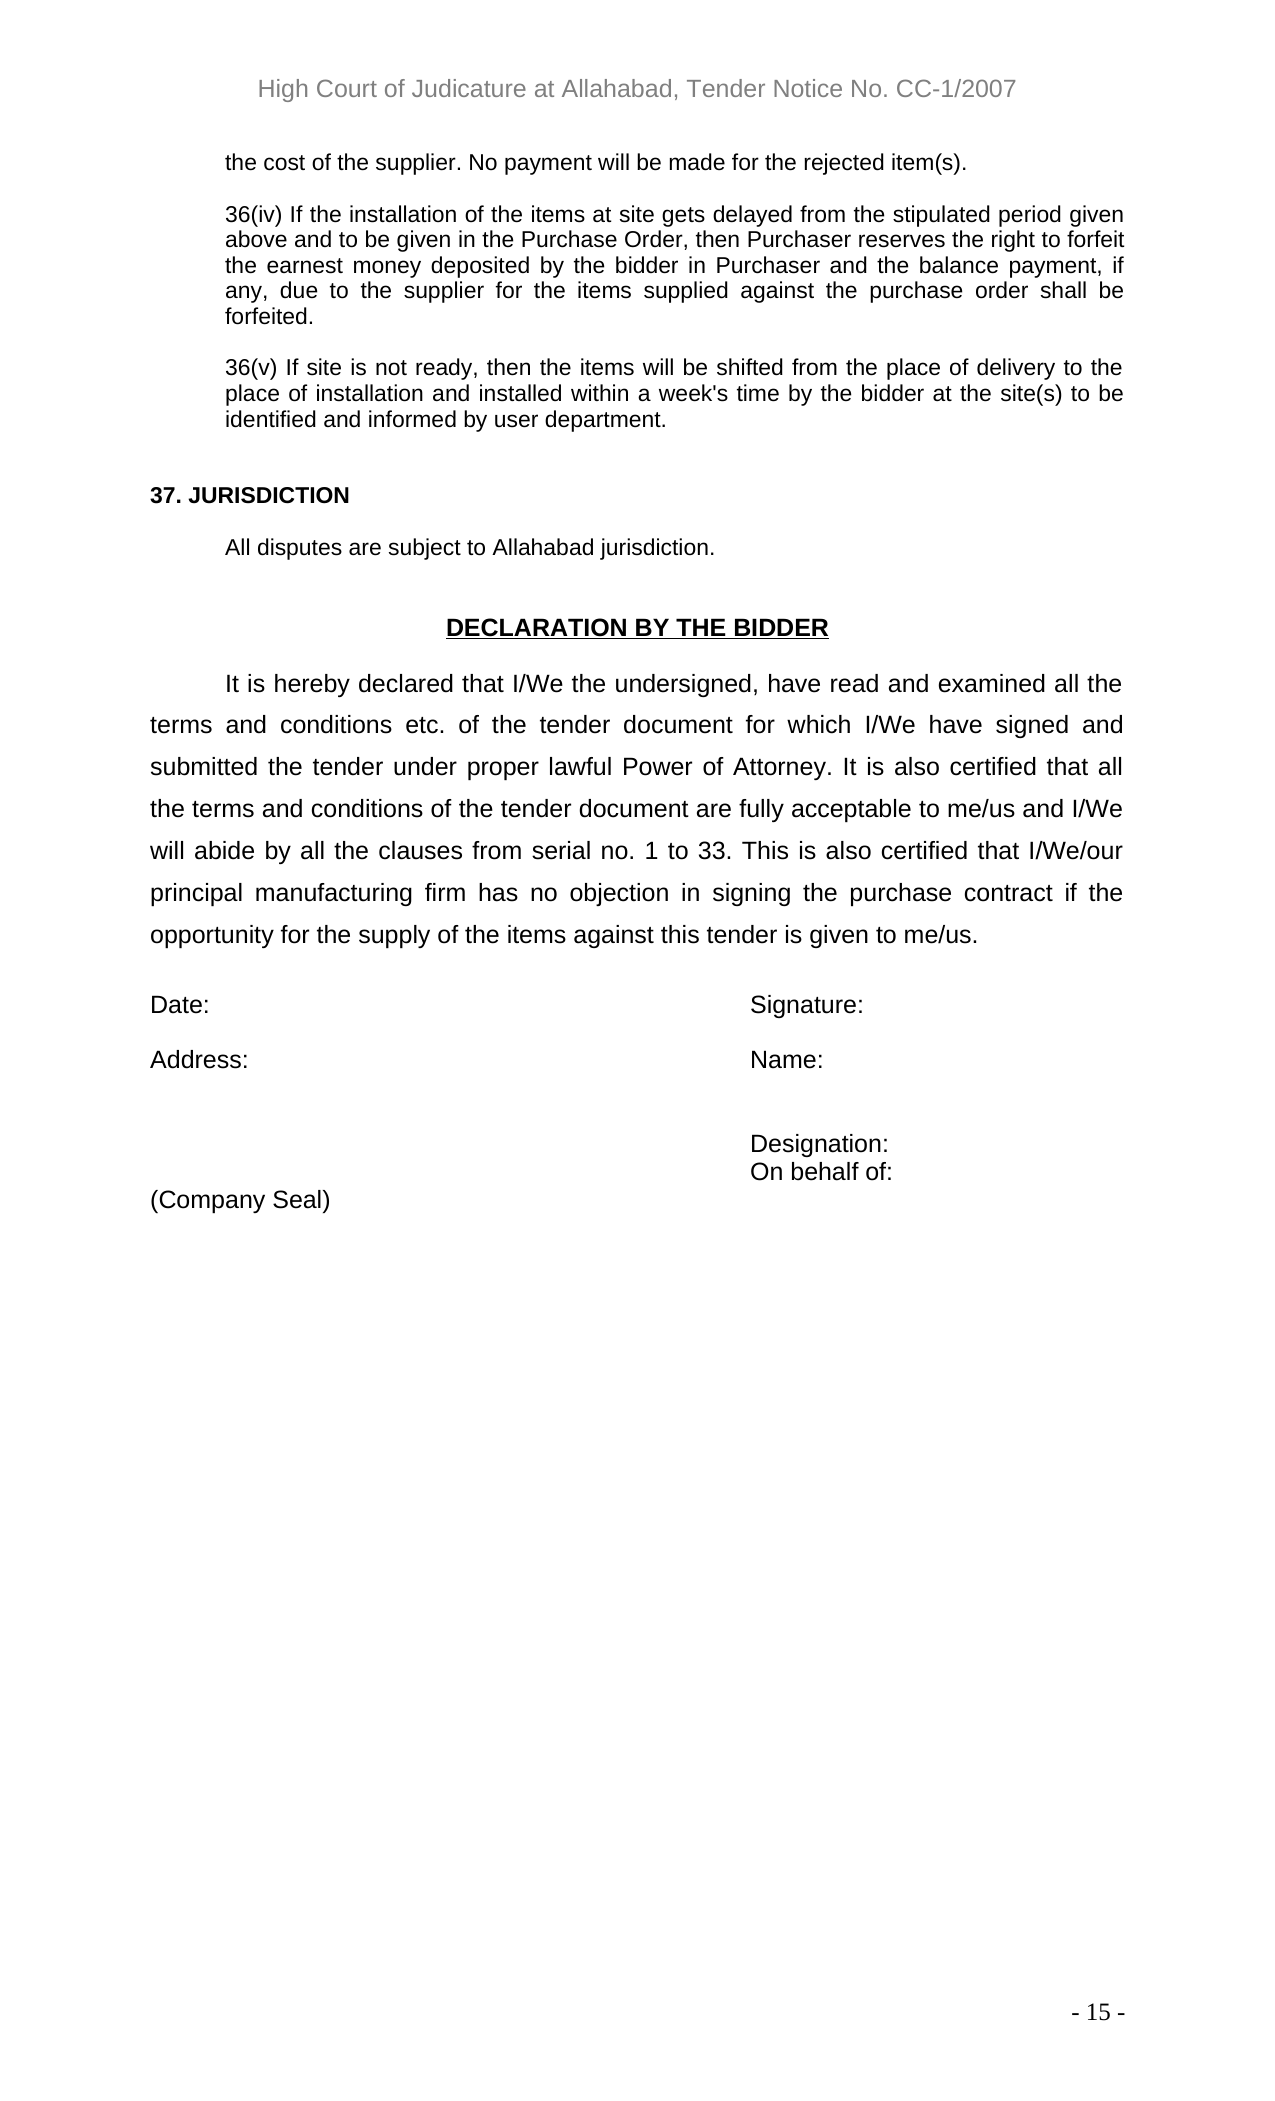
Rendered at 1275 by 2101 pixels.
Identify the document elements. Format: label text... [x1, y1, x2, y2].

text 36(v) If site is not ready, then the items will be shifted from the place of delivery to the place of installation and installed within a week's time by the bidder at the site(s) to be identified and informed by user department. [225, 355, 1125, 432]
text Date: Signature: [150, 990, 1125, 1018]
text On behalf of: [675, 1158, 1125, 1186]
text 36(iv) If the installation of the items at site gets delayed from the stipulated period given above and to be given in the Purchase Order, then Purchaser reserves the right to forfeit the earnest money deposited by the bidder in Purchaser and the balance payment, if any, due to the supplier for the items supplied against the purchase order shall be forfeited. [225, 201, 1125, 329]
text Designation: [675, 1130, 1125, 1158]
text It is hereby declared that I/We the undersigned, have read and examined all the terms and conditions etc. of the tender document for which I/We have signed and submitted the tender under proper lawful Power of Attorney. It is also certified that all the terms and conditions of the tender document are fully acceptable to me/us and I/We will abide by all the clauses from serial no. 1 to 33. This is also certified that I/We/our principal manufacturing firm has no objection in signing the purchase contract if the opportunity for the supply of the items against this tender is given to me/us. [150, 669, 1125, 948]
text Address: Name: [150, 1046, 1125, 1074]
text All disputes are subject to Allahabad jurisdiction. [150, 534, 1125, 560]
text (Company Seal) [150, 1186, 1125, 1214]
text the cost of the supplier. No payment will be made for the rejected item(s). [225, 150, 1125, 176]
text DECLARATION BY THE BIDDER [150, 613, 1125, 641]
text 37. JURISDICTION [150, 483, 1125, 509]
